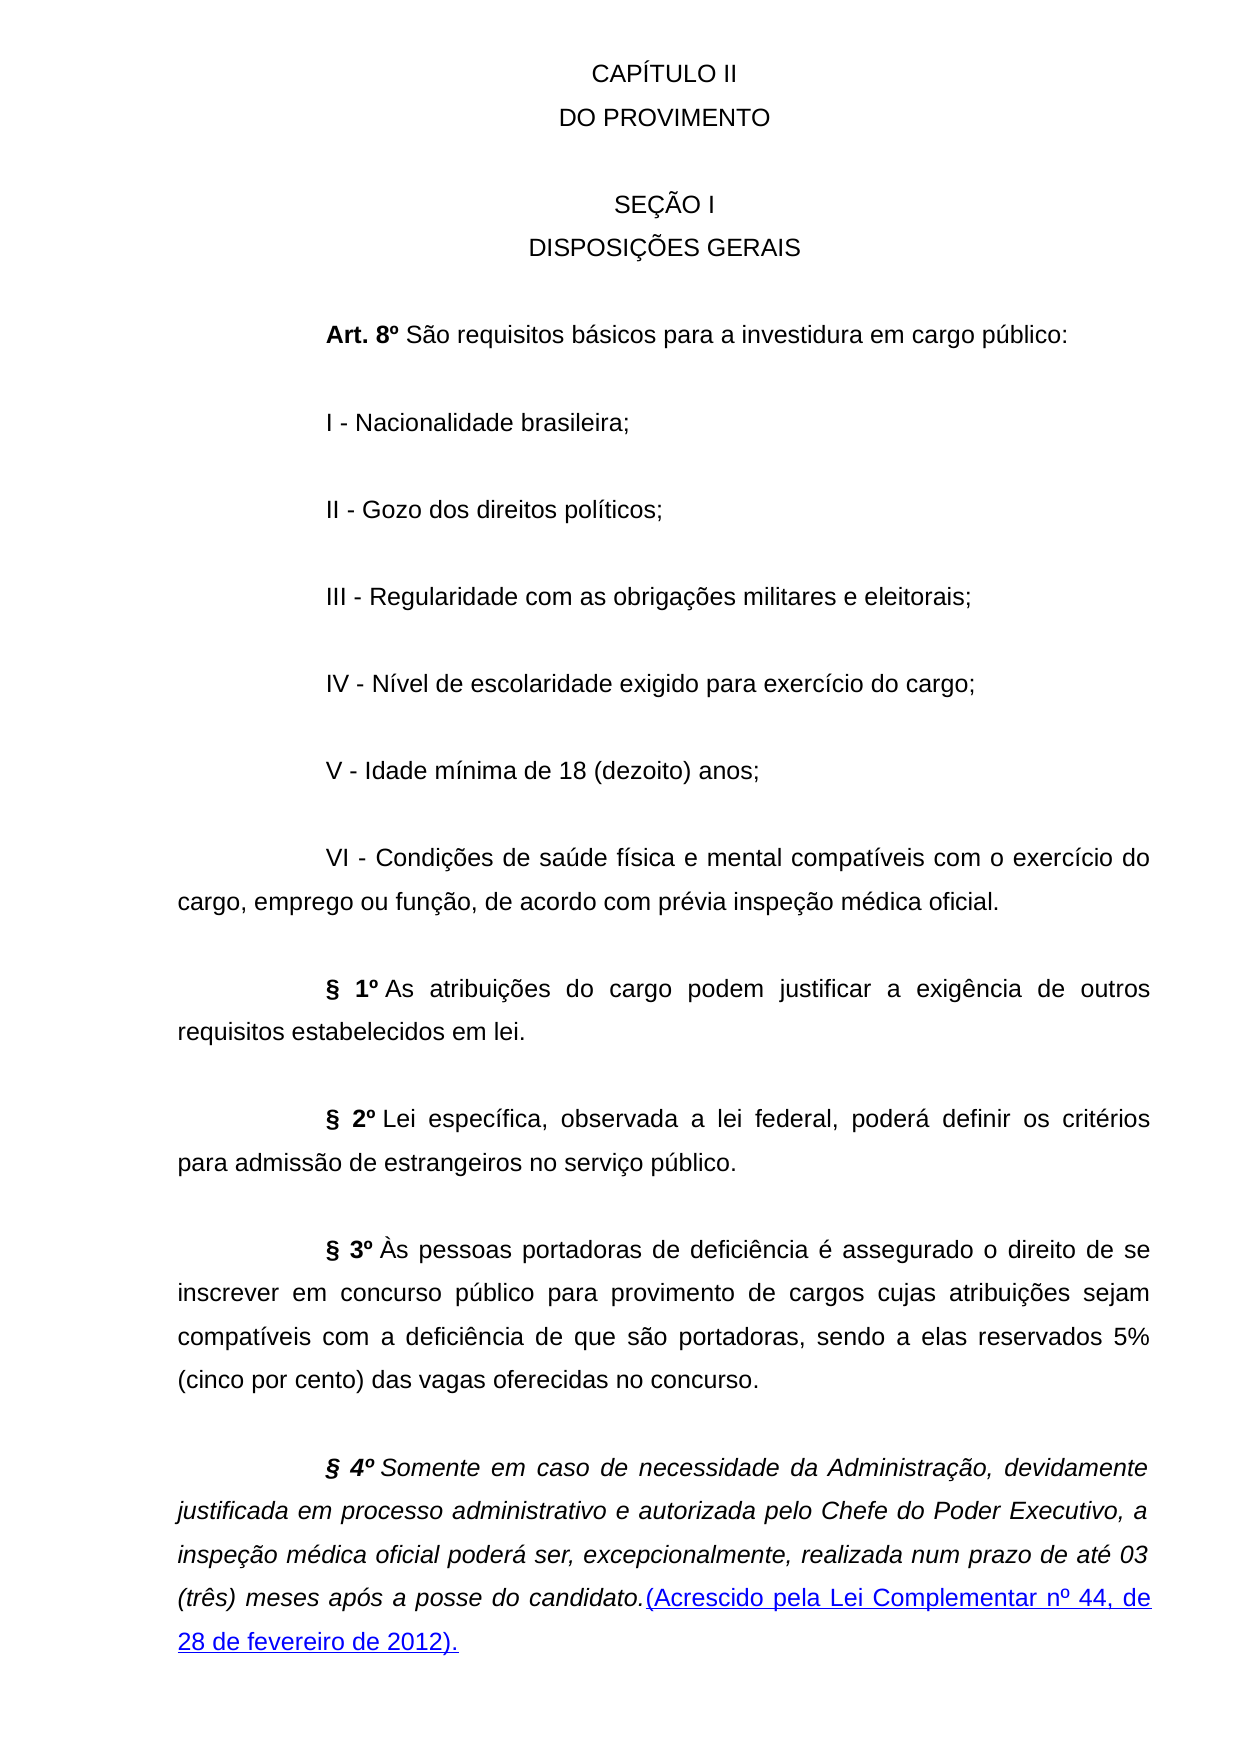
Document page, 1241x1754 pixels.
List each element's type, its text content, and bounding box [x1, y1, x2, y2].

text § 3º Às pessoas portadoras de deficiência é assegurado o direito de se inscrever em concurso público para provimento de cargos cujas atribuições sejam compatíveis com a deficiência de que são portadoras, sendo a elas reservados 5% (cinco por cento) das vagas oferecidas no concurso. [177, 1235, 1152, 1394]
subtitle CAPÍTULO II [177, 59, 1152, 88]
subtitle DISPOSIÇÕES GERAIS [177, 233, 1152, 262]
text II - Gozo dos direitos políticos; [177, 494, 1152, 523]
text IV - Nível de escolaridade exigido para exercício do cargo; [177, 669, 1152, 698]
text V - Idade mínima de 18 (dezoito) anos; [177, 756, 1152, 785]
subtitle SEÇÃO I [177, 190, 1152, 219]
text § 1º As atribuições do cargo podem justificar a exigência de outros requisitos estabelecidos em lei. [177, 973, 1152, 1046]
text § 4º Somente em caso de necessidade da Administração, devidamente justificada em processo administrativo e autorizada pelo Chefe do Poder Executivo, a inspeção médica oficial poderá ser, excepcionalmente, realizada num prazo de até 03 (três) meses após a posse do candidato.(Acrescido pela Lei Complementar nº 44, de 28 de fevereiro de 2012). [177, 1452, 1152, 1656]
text VI - Condições de saúde física e mental compatíveis com o exercício do cargo, emprego ou função, de acordo com prévia inspeção médica oficial. [177, 843, 1152, 915]
subtitle DO PROVIMENTO [177, 103, 1152, 132]
text Art. 8º São requisitos básicos para a investidura em cargo público: [177, 320, 1152, 349]
text III - Regularidade com as obrigações militares e eleitorais; [177, 582, 1152, 611]
text I - Nacionalidade brasileira; [177, 407, 1152, 436]
text § 2º Lei específica, observada a lei federal, poderá definir os critérios para admissão de estrangeiros no serviço público. [177, 1104, 1152, 1177]
